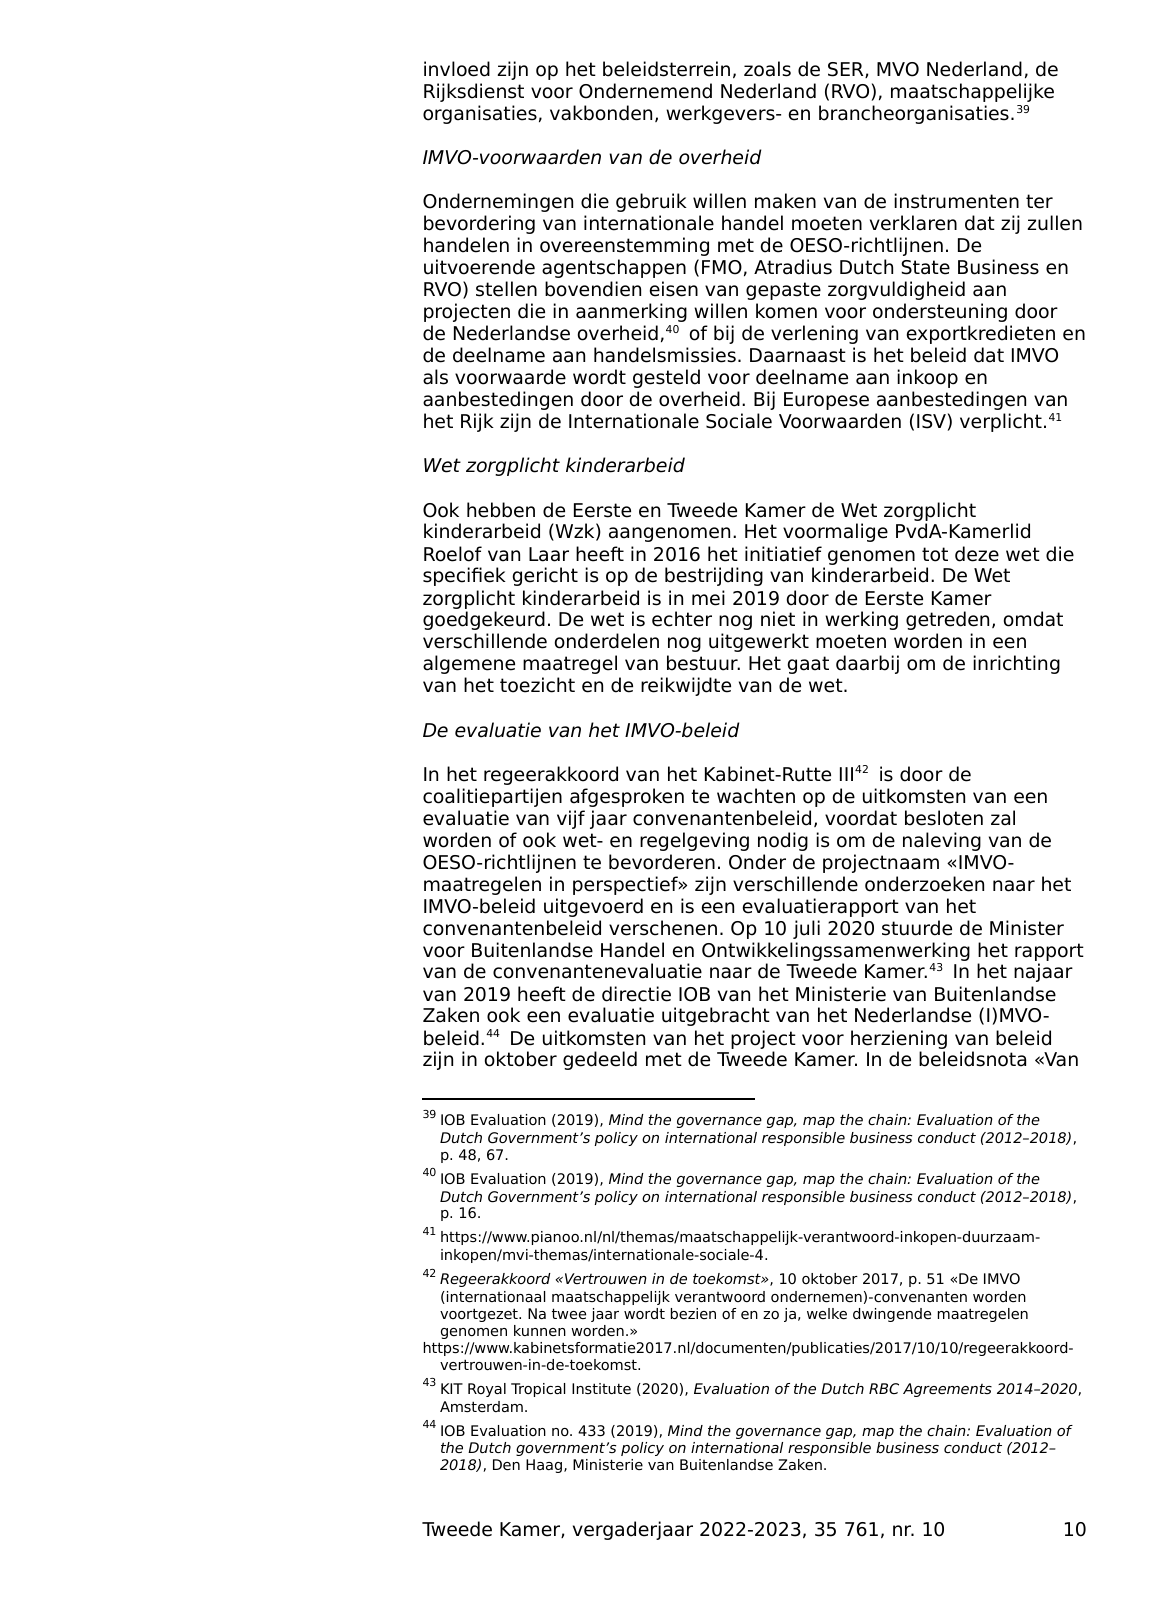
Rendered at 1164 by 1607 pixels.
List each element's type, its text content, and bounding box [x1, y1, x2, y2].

text KIT Royal Tropical Institute (2020), Evaluation of the Dutch RBC Agreements 2014–2020, Amsterdam. [422, 1377, 1087, 1416]
subtitle Wet zorgplicht kinderarbeid [422, 455, 1087, 477]
text https://www.kabinetsformatie2017.nl/documenten/publicaties/2017/10/10/regeerakkoord-vertrouwen-in-de-toekomst. [422, 1340, 1087, 1374]
text Ondernemingen die gebruik willen maken van de instrumenten ter bevordering van internationale handel moeten verklaren dat zij zullen handelen in overeenstemming met de OESO-richtlijnen. De uitvoerende agentschappen (FMO, Atradius Dutch State Business en RVO) stellen bovendien eisen van gepaste zorgvuldigheid aan projecten die in aanmerking willen komen voor ondersteuning door de Nederlandse overheid, of bij de verlening van exportkredieten en de deelname aan handelsmissies. Daarnaast is het beleid dat IMVO als voorwaarde wordt gesteld voor deelname aan inkoop en aanbestedingen door de overheid. Bij Europese aanbestedingen van het Rijk zijn de Internationale Sociale Voorwaarden (ISV) verplicht. [422, 191, 1087, 433]
text https://www.pianoo.nl/nl/themas/maatschappelijk-verantwoord-inkopen-duurzaam-inkopen/mvi-themas/internationale-sociale-4. [422, 1225, 1087, 1264]
text IOB Evaluation (2019), Mind the governance gap, map the chain: Evaluation of the Dutch Government’s policy on international responsible business conduct (2012–2018), p. 16. [422, 1167, 1087, 1222]
text In het regeerakkoord van het Kabinet-Rutte III is door de coalitiepartijen afgesproken te wachten op de uitkomsten van een evaluatie van vijf jaar convenantenbeleid, voordat besloten zal worden of ook wet- en regelgeving nodig is om de naleving van de OESO-richtlijnen te bevorderen. Onder de projectnaam «IMVO-maatregelen in perspectief» zijn verschillende onderzoeken naar het IMVO-beleid uitgevoerd en is een evaluatierapport van het convenantenbeleid verschenen. Op 10 juli 2020 stuurde de Minister voor Buitenlandse Handel en Ontwikkelingssamenwerking het rapport van de convenantenevaluatie naar de Tweede Kamer. In het najaar van 2019 heeft de directie IOB van het Ministerie van Buitenlandse Zaken ook een evaluatie uitgebracht van het Nederlandse (I)MVO-beleid. De uitkomsten van het project voor herziening van beleid zijn in oktober gedeeld met de Tweede Kamer. In de beleidsnota «Van [422, 764, 1087, 1071]
text IOB Evaluation no. 433 (2019), Mind the governance gap, map the chain: Evaluation of the Dutch government’s policy on international responsible business conduct (2012–2018), Den Haag, Ministerie van Buitenlandse Zaken. [422, 1418, 1087, 1474]
subtitle IMVO-voorwaarden van de overheid [422, 147, 1087, 169]
subtitle De evaluatie van het IMVO-beleid [422, 719, 1087, 741]
text IOB Evaluation (2019), Mind the governance gap, map the chain: Evaluation of the Dutch Government’s policy on international responsible business conduct (2012–2018), p. 48, 67. [422, 1108, 1087, 1164]
text invloed zijn op het beleidsterrein, zoals de SER, MVO Nederland, de Rijksdienst voor Ondernemend Nederland (RVO), maatschappelijke organisaties, vakbonden, werkgevers- en brancheorganisaties. [422, 59, 1087, 125]
text Regeerakkoord «Vertrouwen in de toekomst», 10 oktober 2017, p. 51 «De IMVO (internationaal maatschappelijk verantwoord ondernemen)-convenanten worden voortgezet. Na twee jaar wordt bezien of en zo ja, welke dwingende maatregelen genomen kunnen worden.» [422, 1267, 1087, 1340]
text Ook hebben de Eerste en Tweede Kamer de Wet zorgplicht kinderarbeid (Wzk) aangenomen. Het voormalige PvdA-Kamerlid Roelof van Laar heeft in 2016 het initiatief genomen tot deze wet die specifiek gericht is op de bestrijding van kinderarbeid. De Wet zorgplicht kinderarbeid is in mei 2019 door de Eerste Kamer goedgekeurd. De wet is echter nog niet in werking getreden, omdat verschillende onderdelen nog uitgewerkt moeten worden in een algemene maatregel van bestuur. Het gaat daarbij om de inrichting van het toezicht en de reikwijdte van de wet. [422, 499, 1087, 697]
